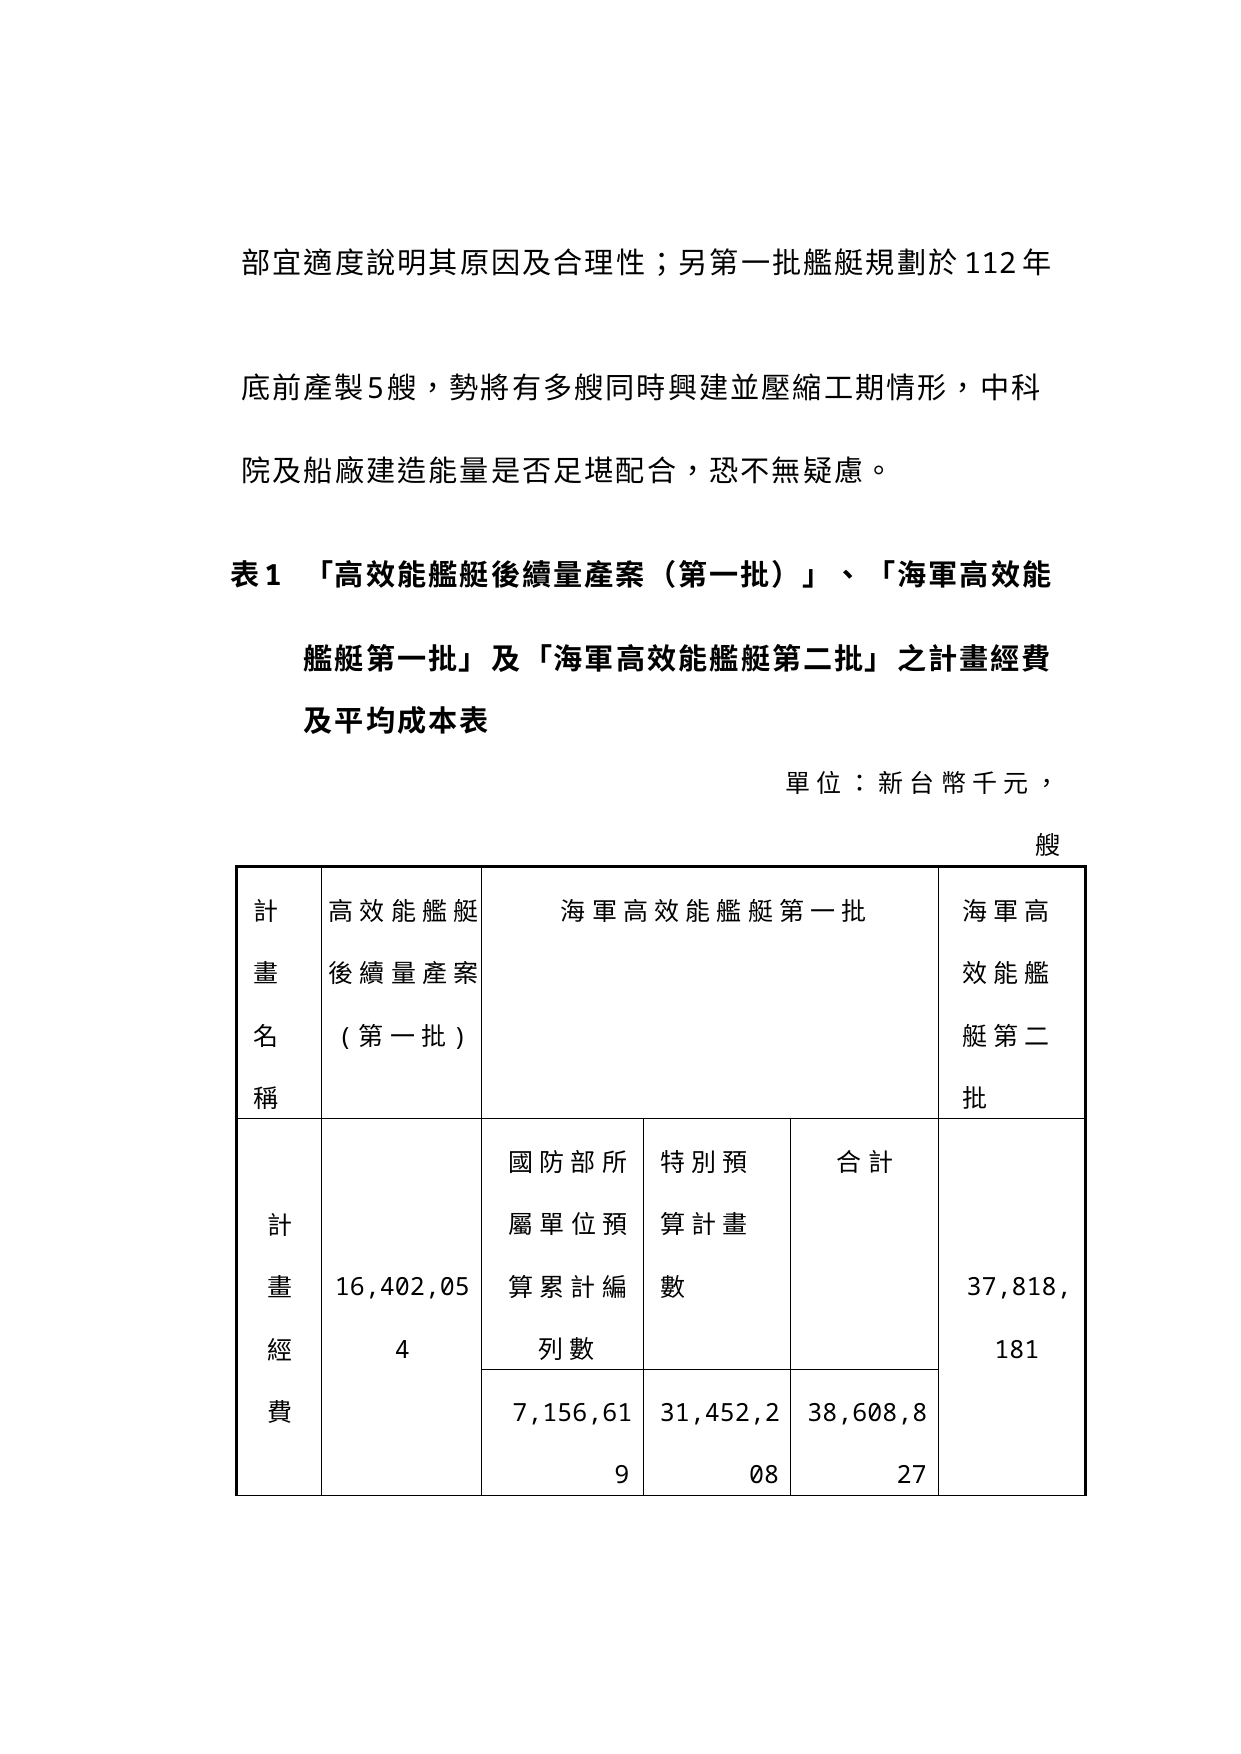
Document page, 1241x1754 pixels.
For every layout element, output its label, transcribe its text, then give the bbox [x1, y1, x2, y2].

table_header 高效能艦艇後續量產案(第一批) [322, 868, 481, 1118]
table_cell 16,402,054 [322, 1119, 481, 1495]
table_cell 計畫經費 [238, 1119, 321, 1495]
table_header 海軍高效能艦艇第一批 [482, 868, 938, 1118]
table_cell 合計 [791, 1119, 938, 1369]
table_cell 31,452,208 [644, 1370, 790, 1495]
text 表1 「高效能艦艇後續量產案（第一批）」、「海軍高效能艦艇第一批」及「海軍高效能艦艇第二批」之計畫經費及平均成本表 [222, 490, 1063, 740]
table_header 計畫名稱 [238, 868, 321, 1118]
text 單位：新台幣千元，艘 [222, 740, 1063, 865]
table_cell 特別預算計畫數 [644, 1119, 790, 1369]
table_cell 38,608,827 [791, 1370, 938, 1495]
table_cell 37,818,181 [939, 1119, 1084, 1495]
table_cell 7,156,619 [482, 1370, 643, 1495]
table_header 海軍高效能艦艇第二批 [939, 868, 1084, 1118]
table_cell 國防部所屬單位預算累計編列數 [482, 1119, 643, 1369]
text 部宜適度說明其原因及合理性；另第一批艦艇規劃於112年底前產製5艘，勢將有多艘同時興建並壓縮工期情形，中科院及船廠建造能量是否足堪配合，恐不無疑慮。 [236, 177, 1063, 490]
